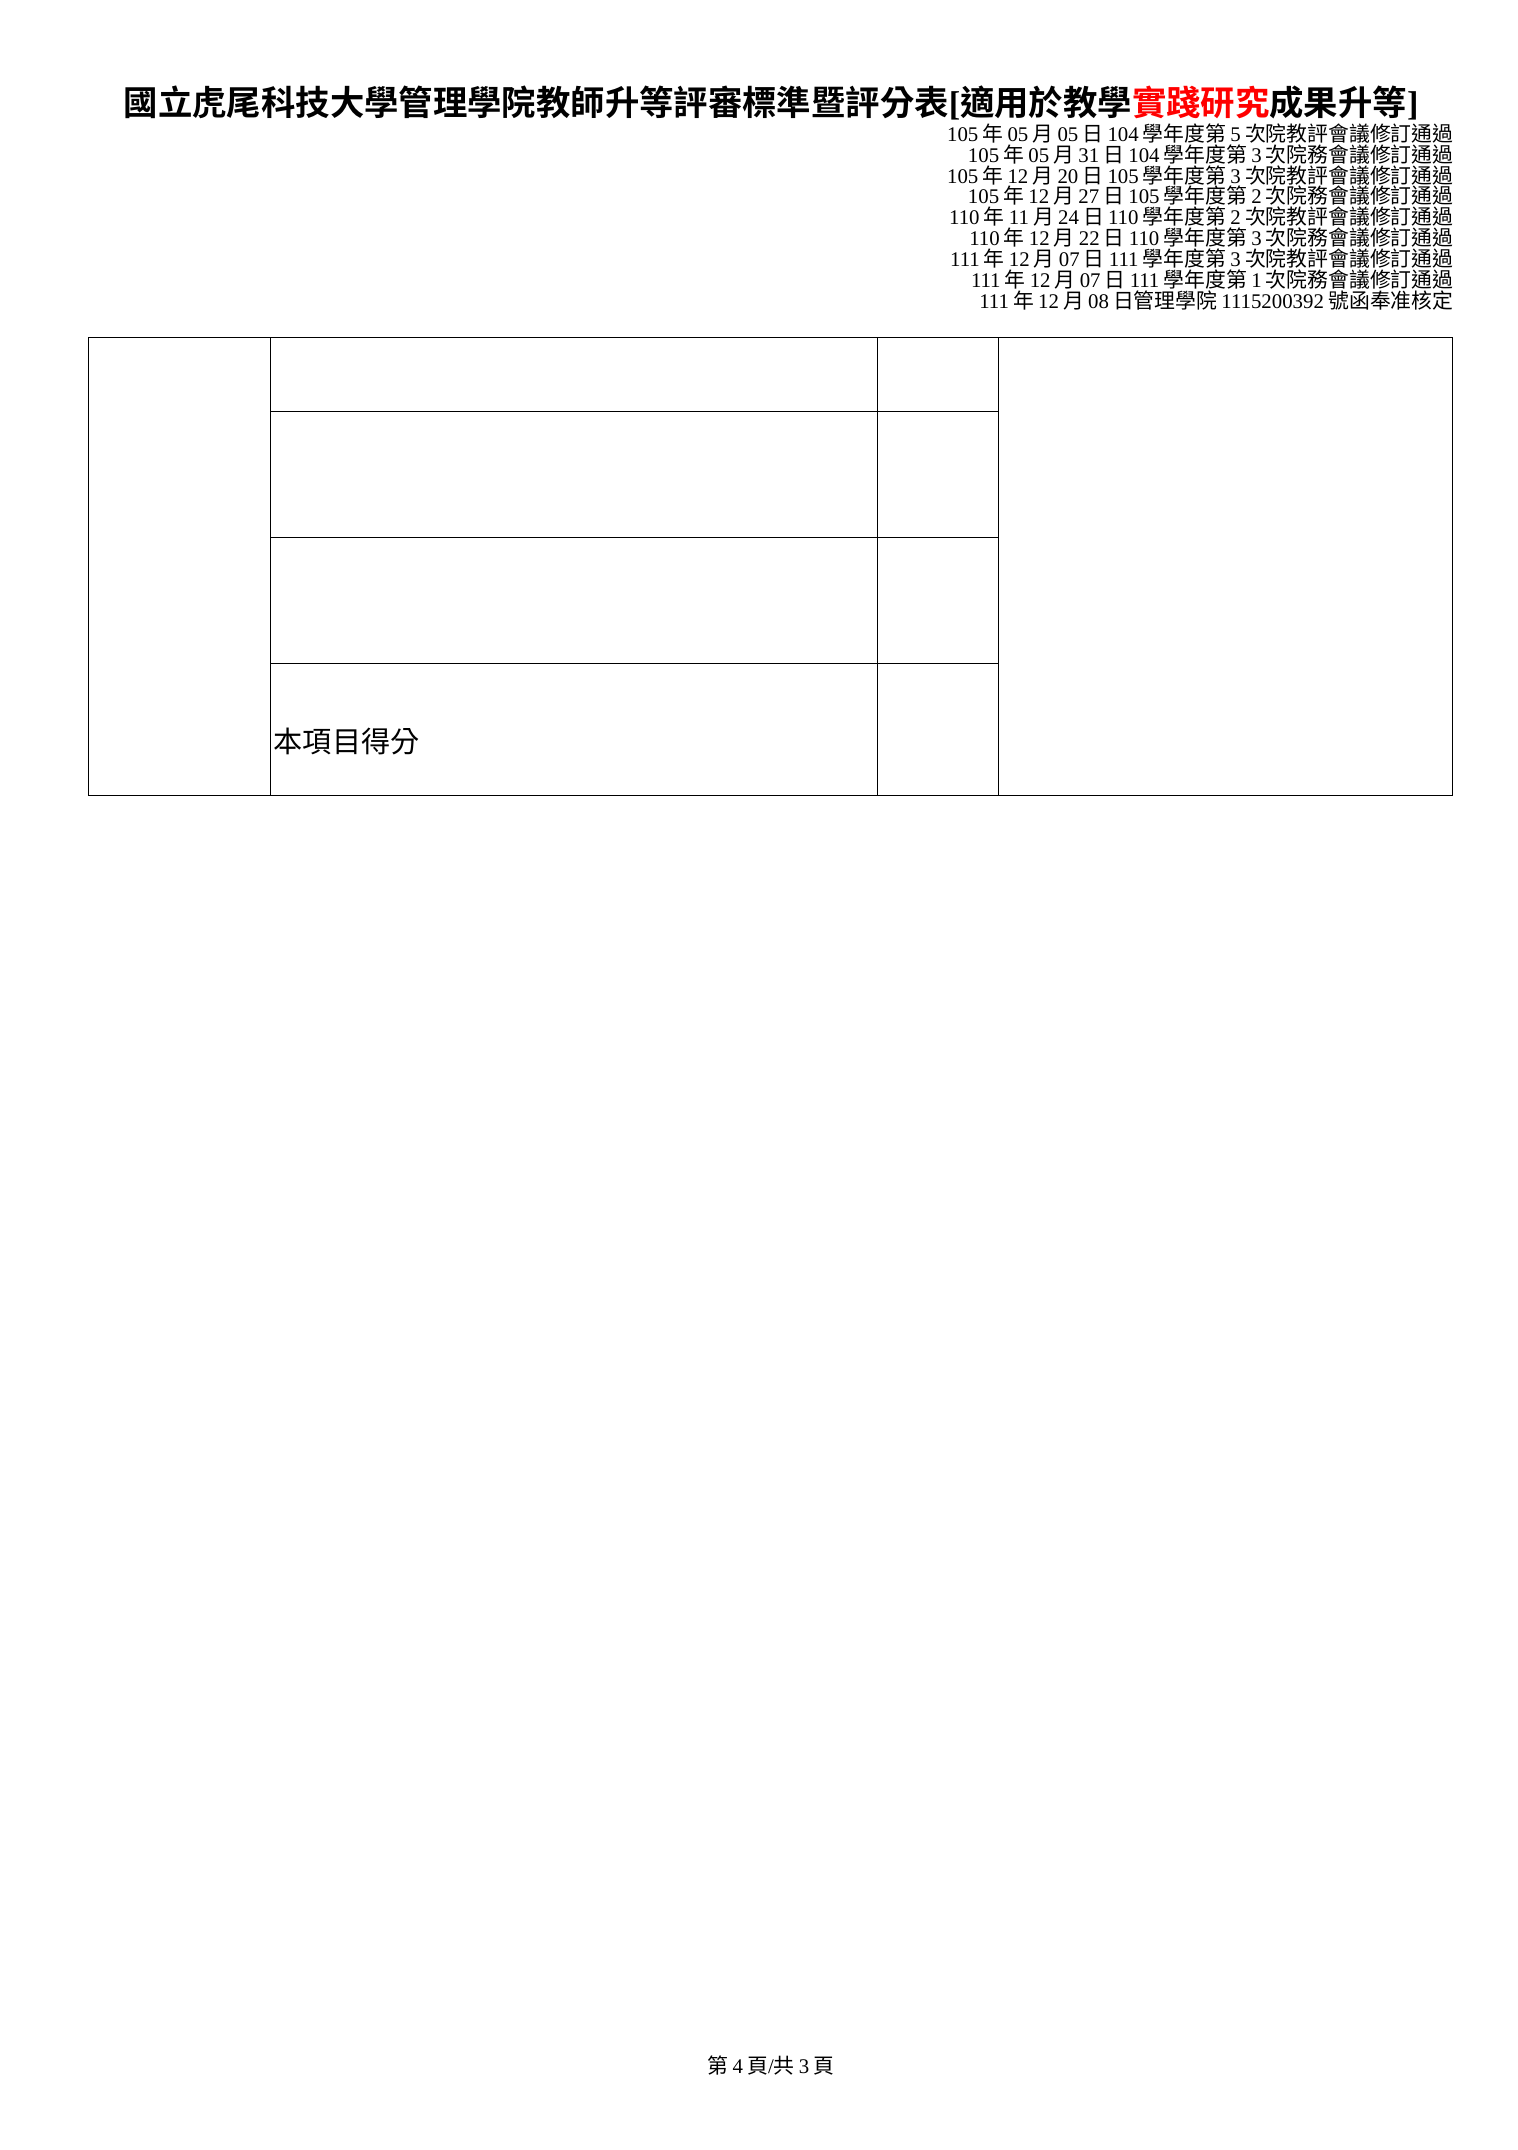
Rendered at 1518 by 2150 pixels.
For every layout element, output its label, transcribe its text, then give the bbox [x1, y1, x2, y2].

table_cell [999, 338, 1452, 795]
table_cell [878, 664, 998, 795]
table_cell 本項目得分 [271, 664, 877, 795]
table_cell [271, 338, 877, 411]
table_cell [89, 338, 270, 795]
table_cell [878, 538, 998, 663]
table_cell [271, 538, 877, 663]
table_cell [878, 412, 998, 537]
table_cell [271, 412, 877, 537]
table_cell [878, 338, 998, 411]
